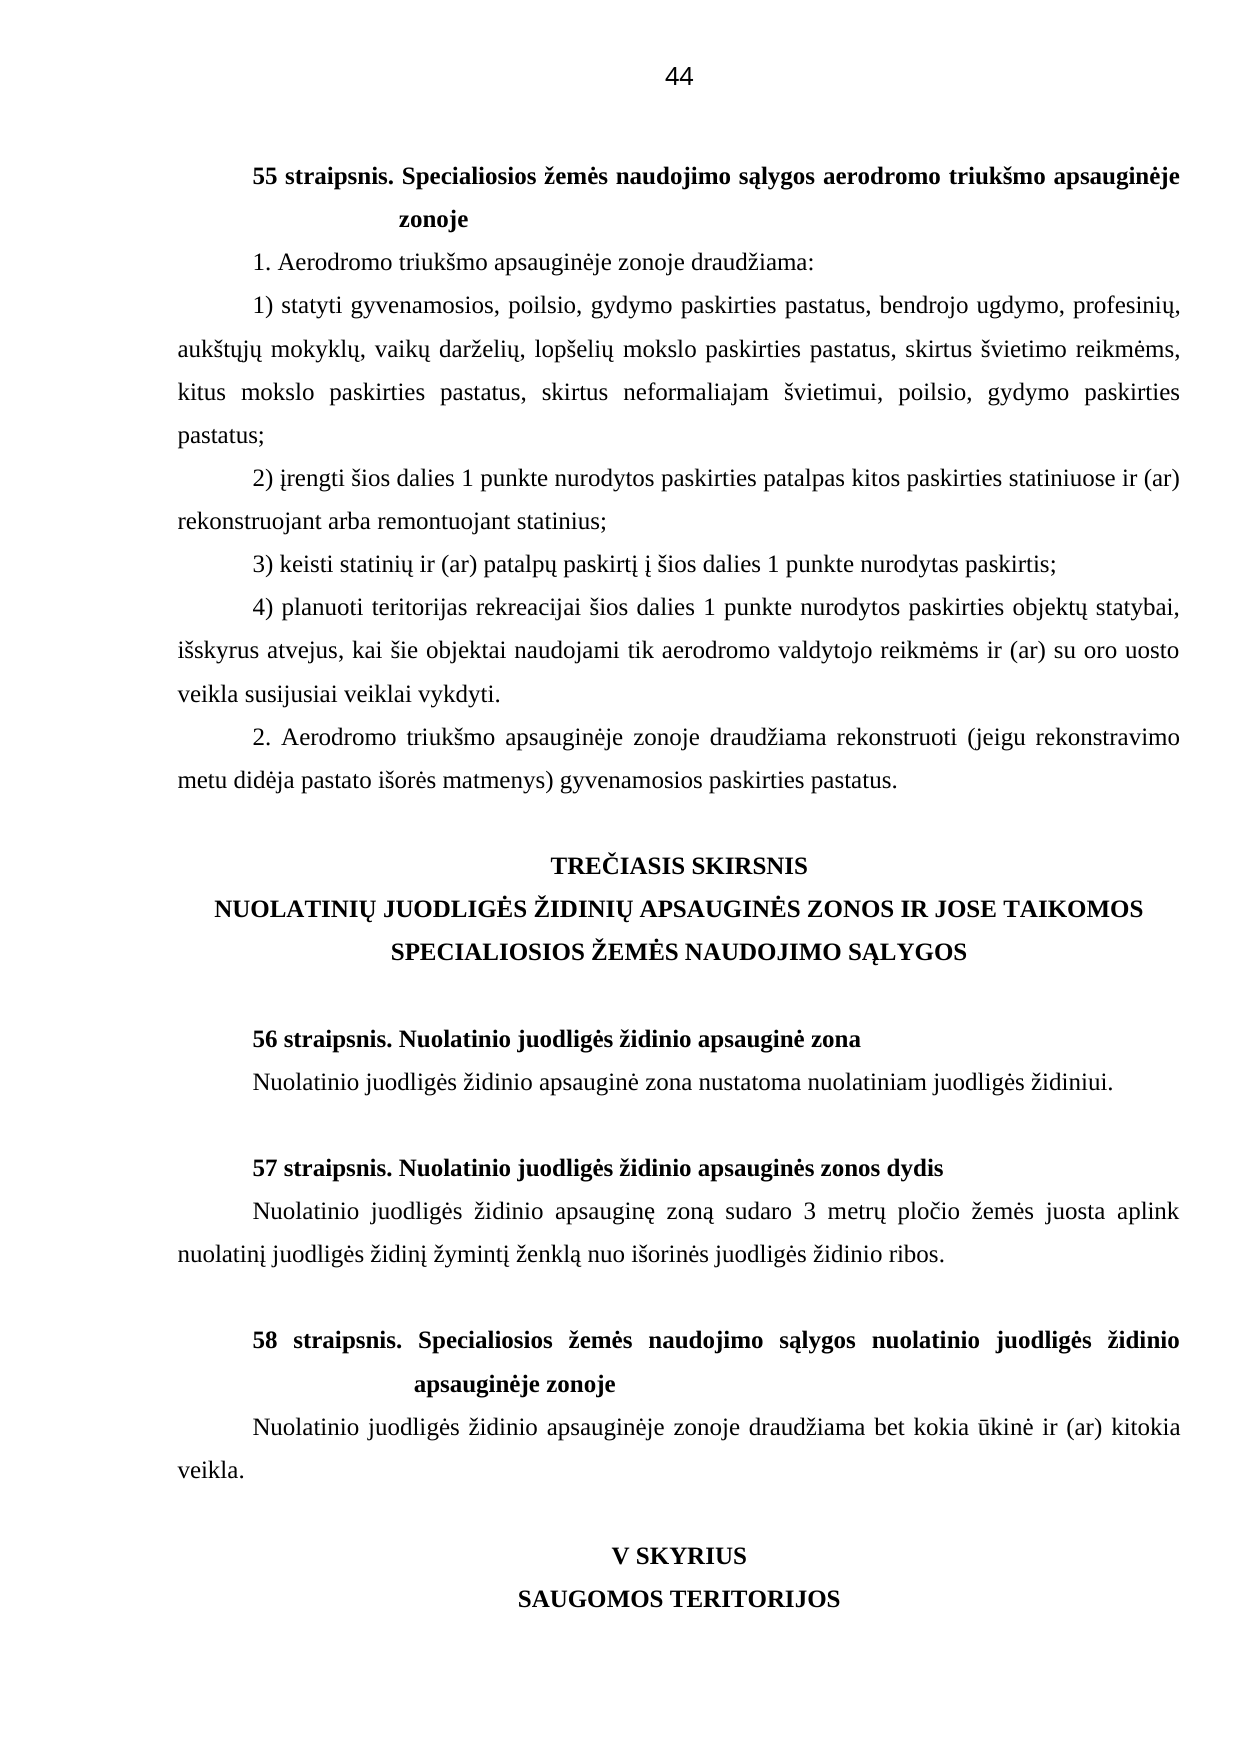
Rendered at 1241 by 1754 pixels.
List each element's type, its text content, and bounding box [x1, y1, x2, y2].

text SAUGOMOS TERITORIJOS [177, 1584, 1181, 1613]
text Nuolatinio juodligės židinio apsauginė zona nustatoma nuolatiniam juodligės židiniui. [177, 1067, 1181, 1096]
text 1. Aerodromo triukšmo apsauginėje zonoje draudžiama: [177, 247, 1181, 276]
text 58 straipsnis. Specialiosios žemės naudojimo sąlygos nuolatinio juodligės židinio apsauginėje zonoje [252, 1326, 1181, 1397]
text 2) įrengti šios dalies 1 punkte nurodytos paskirties patalpas kitos paskirties statiniuose ir (ar) rekonstruojant arba remontuojant statinius; [177, 463, 1181, 535]
text 4) planuoti teritorijas rekreacijai šios dalies 1 punkte nurodytos paskirties objektų statybai, išskyrus atvejus, kai šie objektai naudojami tik aerodromo valdytojo reikmėms ir (ar) su oro uosto veikla susijusiai veiklai vykdyti. [177, 592, 1181, 707]
text 57 straipsnis. Nuolatinio juodligės židinio apsauginės zonos dydis [177, 1153, 1181, 1182]
text TREČIASIS SKIRSNIS [177, 851, 1181, 880]
text Nuolatinio juodligės židinio apsauginę zoną sudaro 3 metrų pločio žemės juosta aplink nuolatinį juodligės židinį žymintį ženklą nuo išorinės juodligės židinio ribos. [177, 1196, 1181, 1268]
text 1) statyti gyvenamosios, poilsio, gydymo paskirties pastatus, bendrojo ugdymo, profesinių, aukštųjų mokyklų, vaikų darželių, lopšelių mokslo paskirties pastatus, skirtus švietimo reikmėms, kitus mokslo paskirties pastatus, skirtus neformaliajam švietimui, poilsio, gydymo paskirties pastatus; [177, 291, 1181, 449]
text V SKYRIUS [177, 1541, 1181, 1570]
text Nuolatinio juodligės židinio apsauginėje zonoje draudžiama bet kokia ūkinė ir (ar) kitokia veikla. [177, 1412, 1181, 1484]
text 2. Aerodromo triukšmo apsauginėje zonoje draudžiama rekonstruoti (jeigu rekonstravimo metu didėja pastato išorės matmenys) gyvenamosios paskirties pastatus. [177, 722, 1181, 794]
text 56 straipsnis. Nuolatinio juodligės židinio apsauginė zona [177, 1024, 1181, 1052]
text 55 straipsnis. Specialiosios žemės naudojimo sąlygos aerodromo triukšmo apsauginėje zonoje [252, 161, 1181, 233]
text 3) keisti statinių ir (ar) patalpų paskirtį į šios dalies 1 punkte nurodytas paskirtis; [177, 549, 1181, 578]
text NUOLATINIŲ JUODLIGĖS ŽIDINIŲ APSAUGINĖS ZONOS IR JOSE TAIKOMOS SPECIALIOSIOS ŽEMĖS NAUDOJIMO SĄLYGOS [177, 894, 1181, 966]
